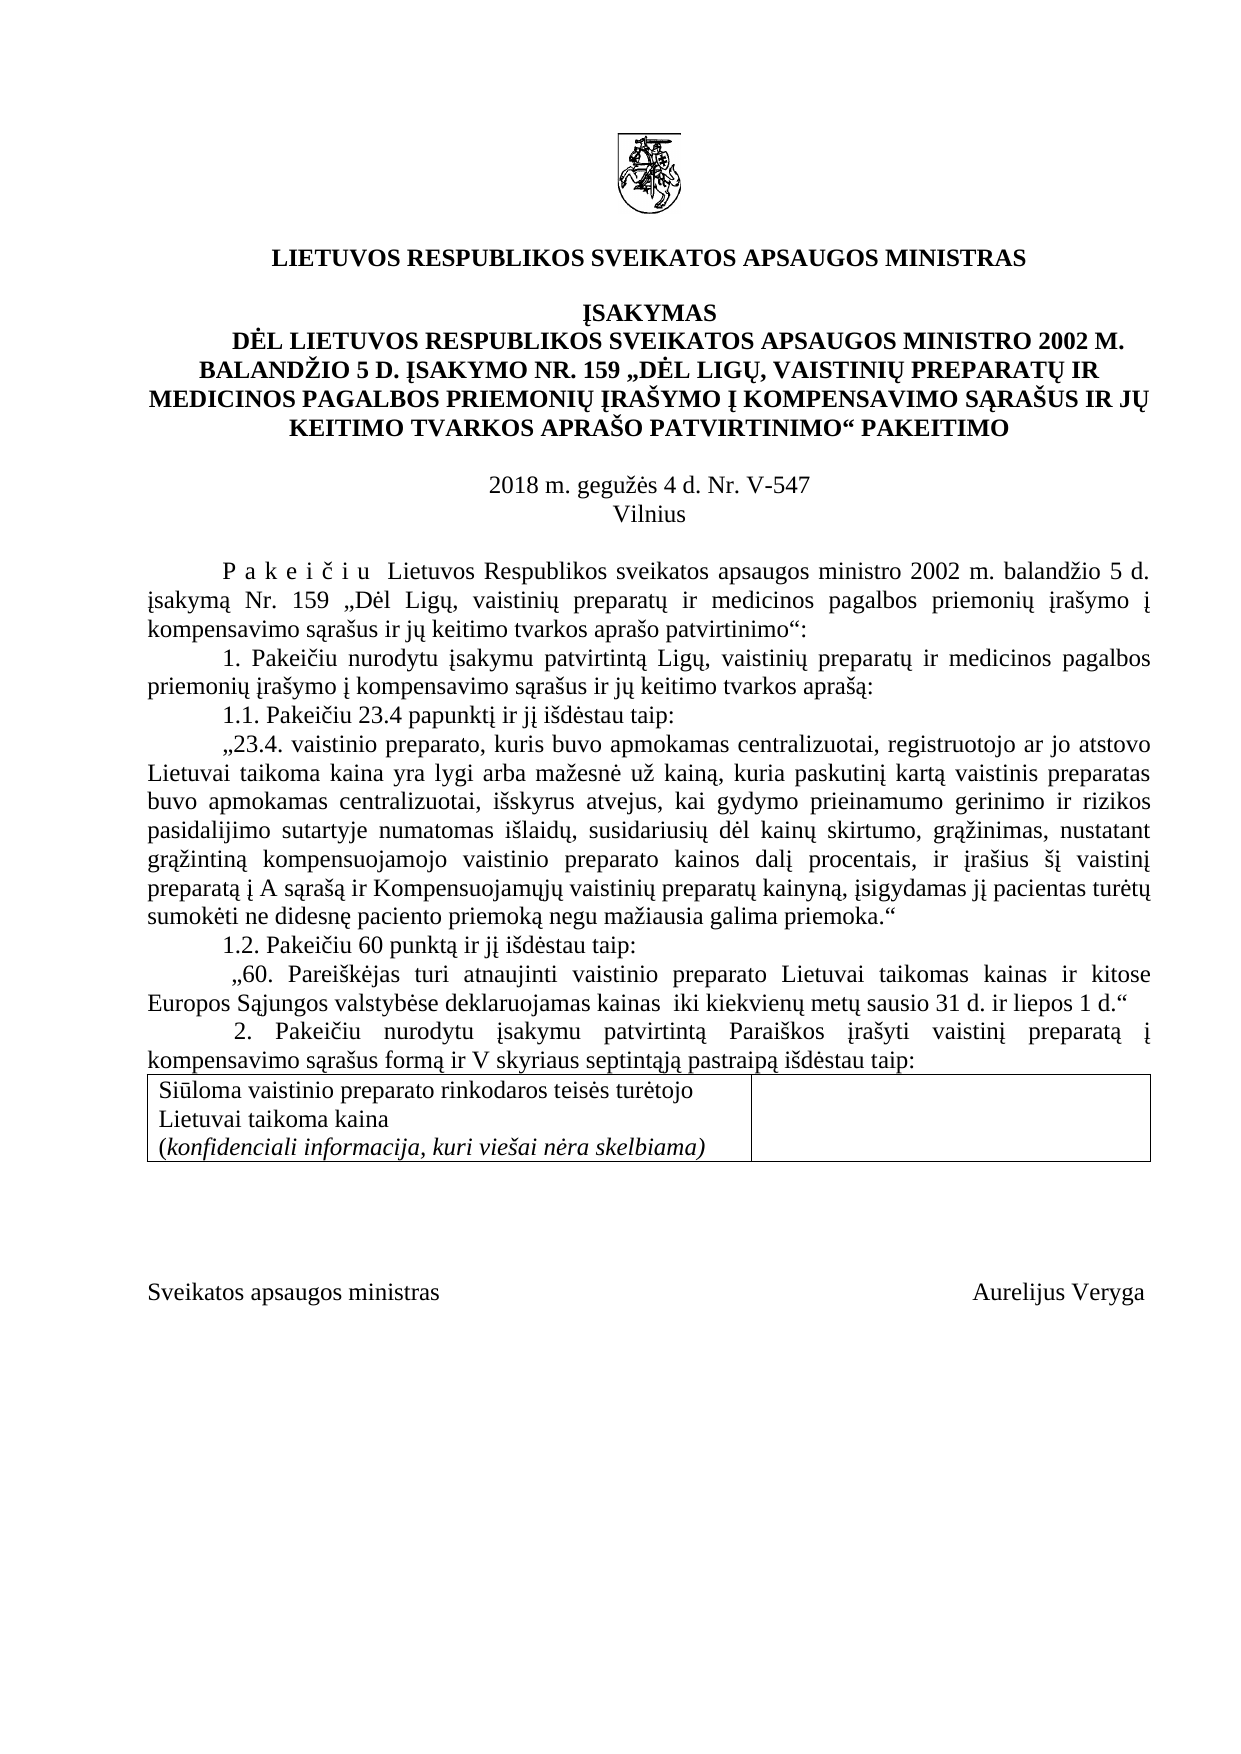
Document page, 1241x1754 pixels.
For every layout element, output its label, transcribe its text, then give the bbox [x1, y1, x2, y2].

text P a k e i č i u Lietuvos Respublikos sveikatos apsaugos ministro 2002 m. balandžio 5 d. įsakymą Nr. 159 „Dėl Ligų, vaistinių preparatų ir medicinos pagalbos priemonių įrašymo į kompensavimo sąrašus ir jų keitimo tvarkos aprašo patvirtinimo“: [147, 556, 1152, 643]
text DĖL LIETUVOS RESPUBLIKOS SVEIKATOS APSAUGOS MINISTRO 2002 M. BALANDŽIO 5 D. ĮSAKYMO NR. 159 „DĖL LIGŲ, VAISTINIŲ PREPARATŲ IR MEDICINOS PAGALBOS PRIEMONIŲ ĮRAŠYMO Į KOMPENSAVIMO SĄRAŠUS IR JŲ KEITIMO TVARKOS APRAŠO PATVIRTINIMO“ PAKEITIMO [147, 326, 1152, 441]
text 1.1. Pakeičiu 23.4 papunktį ir jį išdėstau taip: [147, 700, 1152, 729]
text Vilnius [147, 499, 1152, 528]
text 2. Pakeičiu nurodytu įsakymu patvirtintą Paraiškos įrašyti vaistinį preparatą į kompensavimo sąrašus formą ir V skyriaus septintąją pastraipą išdėstau taip: [147, 1016, 1152, 1074]
table_header Siūloma vaistinio preparato rinkodaros teisės turėtojo Lietuvai taikoma kaina (konfidenciali informacija, kuri viešai nėra skelbiama) [148, 1075, 751, 1161]
table_header [752, 1075, 1150, 1161]
text LIETUVOS RESPUBLIKOS SVEIKATOS APSAUGOS MINISTRAS [147, 243, 1152, 271]
text Sveikatos apsaugos ministras Aurelijus Veryga [147, 1277, 1152, 1306]
text „60. Pareiškėjas turi atnaujinti vaistinio preparato Lietuvai taikomas kainas ir kitose Europos Sąjungos valstybėse deklaruojamas kainas iki kiekvienų metų sausio 31 d. ir liepos 1 d.“ [147, 959, 1152, 1016]
text ĮSAKYMAS [147, 298, 1152, 326]
text 1.2. Pakeičiu 60 punktą ir jį išdėstau taip: [147, 930, 1152, 959]
text 2018 m. gegužės 4 d. Nr. V-547 [147, 470, 1152, 499]
text „23.4. vaistinio preparato, kuris buvo apmokamas centralizuotai, registruotojo ar jo atstovo Lietuvai taikoma kaina yra lygi arba mažesnė už kainą, kuria paskutinį kartą vaistinis preparatas buvo apmokamas centralizuotai, išskyrus atvejus, kai gydymo prieinamumo gerinimo ir rizikos pasidalijimo sutartyje numatomas išlaidų, susidariusių dėl kainų skirtumo, grąžinimas, nustatant grąžintiną kompensuojamojo vaistinio preparato kainos dalį procentais, ir įrašius šį vaistinį preparatą į A sąrašą ir Kompensuojamųjų vaistinių preparatų kainyną, įsigydamas jį pacientas turėtų sumokėti ne didesnę paciento priemoką negu mažiausia galima priemoka.“ [147, 729, 1152, 930]
text 1. Pakeičiu nurodytu įsakymu patvirtintą Ligų, vaistinių preparatų ir medicinos pagalbos priemonių įrašymo į kompensavimo sąrašus ir jų keitimo tvarkos aprašą: [147, 643, 1152, 700]
